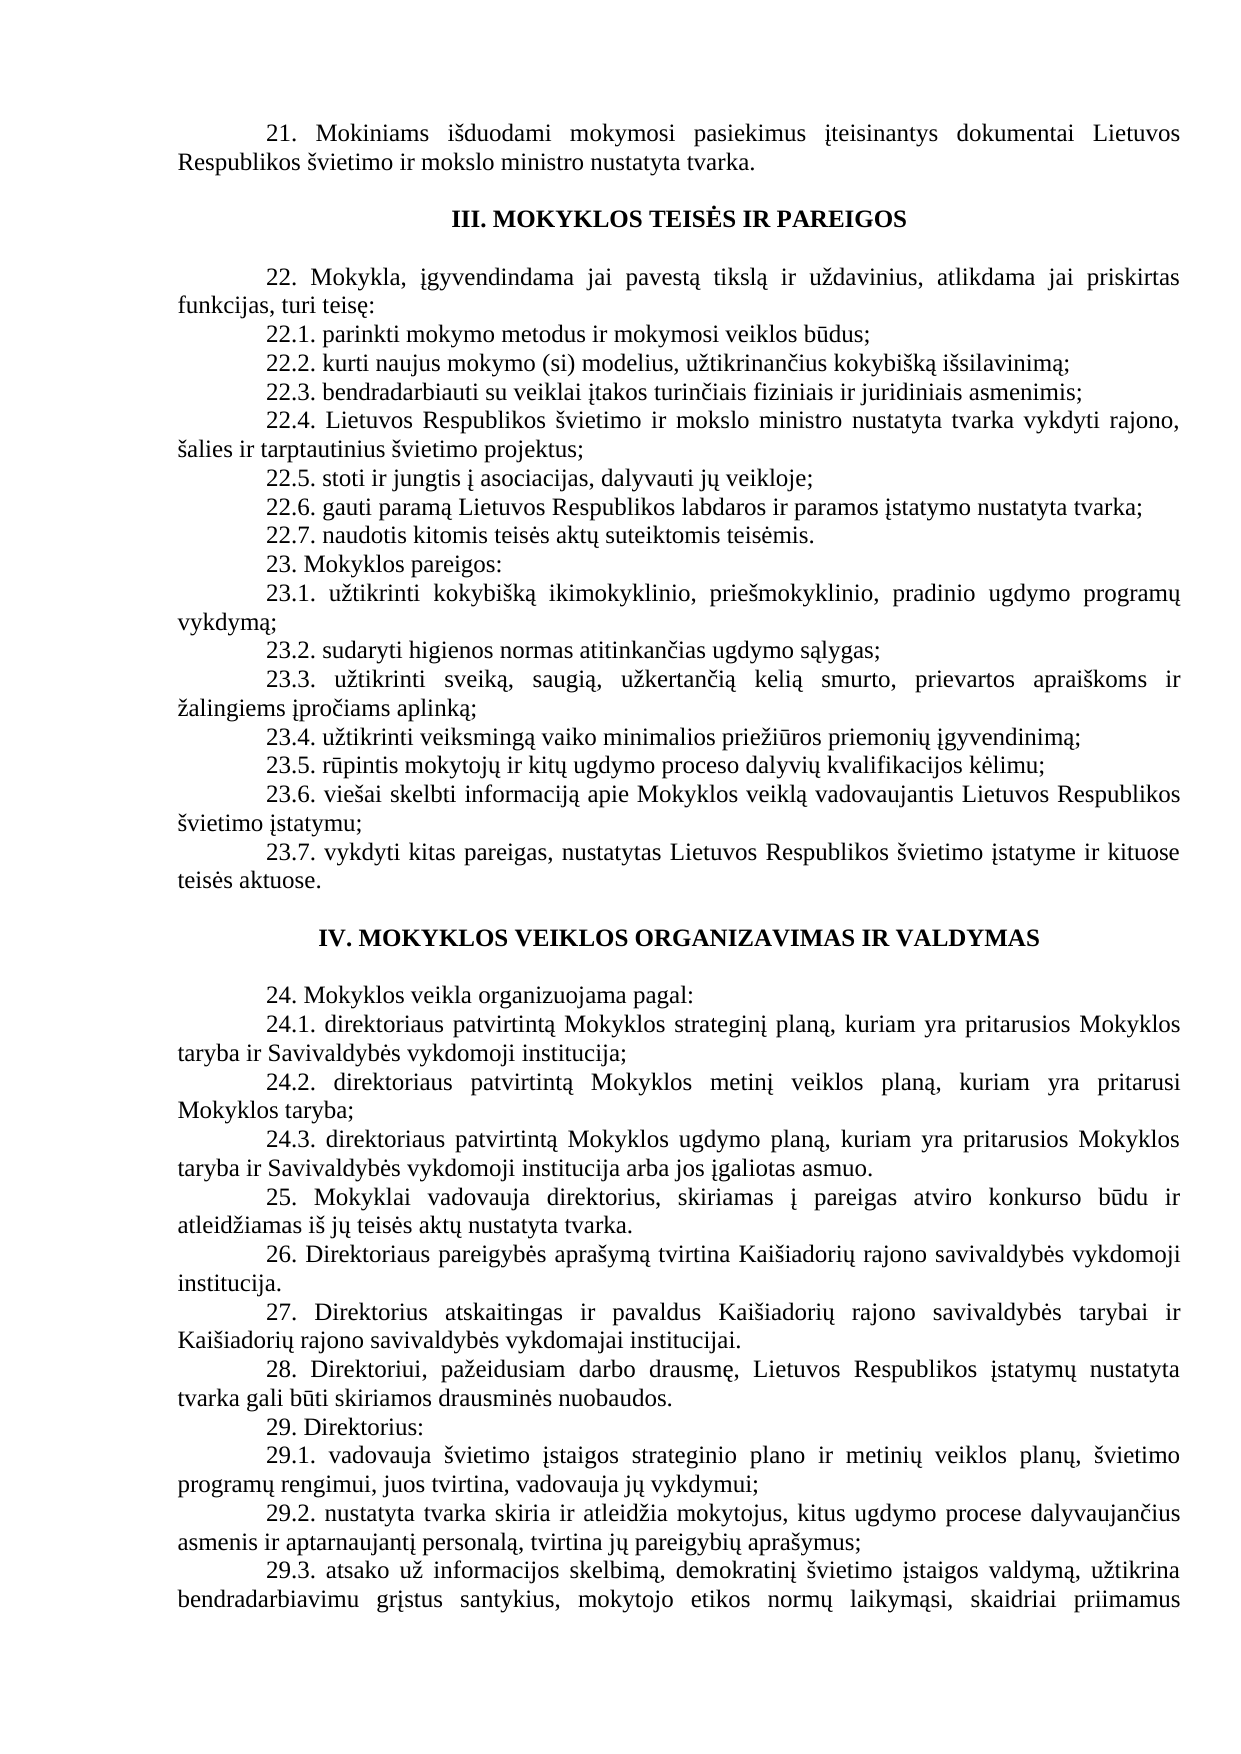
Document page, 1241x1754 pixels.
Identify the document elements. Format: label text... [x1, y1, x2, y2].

text 24.2. direktoriaus patvirtintą Mokyklos metinį veiklos planą, kuriam yra pritarusi Mokyklos taryba; [177, 1067, 1181, 1124]
text 22.3. bendradarbiauti su veiklai įtakos turinčiais fiziniais ir juridiniais asmenimis; [177, 377, 1181, 406]
text 29. Direktorius: [177, 1412, 1181, 1441]
text 22.6. gauti paramą Lietuvos Respublikos labdaros ir paramos įstatymo nustatyta tvarka; [177, 492, 1181, 521]
text 26. Direktoriaus pareigybės aprašymą tvirtina Kaišiadorių rajono savivaldybės vykdomoji institucija. [177, 1239, 1181, 1297]
text 23.2. sudaryti higienos normas atitinkančias ugdymo sąlygas; [177, 636, 1181, 664]
text 29.2. nustatyta tvarka skiria ir atleidžia mokytojus, kitus ugdymo procese dalyvaujančius asmenis ir aptarnaujantį personalą, tvirtina jų pareigybių aprašymus; [177, 1498, 1181, 1556]
text 27. Direktorius atskaitingas ir pavaldus Kaišiadorių rajono savivaldybės tarybai ir Kaišiadorių rajono savivaldybės vykdomajai institucijai. [177, 1297, 1181, 1354]
text III. MOKYKLOS TEISĖS IR PAREIGOS [177, 204, 1181, 233]
text 22.4. Lietuvos Respublikos švietimo ir mokslo ministro nustatyta tvarka vykdyti rajono, šalies ir tarptautinius švietimo projektus; [177, 406, 1181, 463]
text 21. Mokiniams išduodami mokymosi pasiekimus įteisinantys dokumentai Lietuvos Respublikos švietimo ir mokslo ministro nustatyta tvarka. [177, 118, 1181, 176]
text 24.1. direktoriaus patvirtintą Mokyklos strateginį planą, kuriam yra pritarusios Mokyklos taryba ir Savivaldybės vykdomoji institucija; [177, 1009, 1181, 1067]
text 23.5. rūpintis mokytojų ir kitų ugdymo proceso dalyvių kvalifikacijos kėlimu; [177, 751, 1181, 779]
text 23.4. užtikrinti veiksmingą vaiko minimalios priežiūros priemonių įgyvendinimą; [177, 722, 1181, 751]
text 22.2. kurti naujus mokymo (si) modelius, užtikrinančius kokybišką išsilavinimą; [177, 348, 1181, 377]
text 22.5. stoti ir jungtis į asociacijas, dalyvauti jų veikloje; [177, 463, 1181, 492]
text 25. Mokyklai vadovauja direktorius, skiriamas į pareigas atviro konkurso būdu ir atleidžiamas iš jų teisės aktų nustatyta tvarka. [177, 1182, 1181, 1239]
text 29.1. vadovauja švietimo įstaigos strateginio plano ir metinių veiklos planų, švietimo programų rengimui, juos tvirtina, vadovauja jų vykdymui; [177, 1441, 1181, 1498]
text IV. MOKYKLOS VEIKLOS ORGANIZAVIMAS IR VALDYMAS [177, 923, 1181, 952]
text 28. Direktoriui, pažeidusiam darbo drausmę, Lietuvos Respublikos įstatymų nustatyta tvarka gali būti skiriamos drausminės nuobaudos. [177, 1354, 1181, 1412]
text 29.3. atsako už informacijos skelbimą, demokratinį švietimo įstaigos valdymą, užtikrina bendradarbiavimu grįstus santykius, mokytojo etikos normų laikymąsi, skaidriai priimamus [177, 1556, 1181, 1613]
text 23.7. vykdyti kitas pareigas, nustatytas Lietuvos Respublikos švietimo įstatyme ir kituose teisės aktuose. [177, 837, 1181, 894]
text 23.1. užtikrinti kokybišką ikimokyklinio, priešmokyklinio, pradinio ugdymo programų vykdymą; [177, 578, 1181, 636]
text 23.6. viešai skelbti informaciją apie Mokyklos veiklą vadovaujantis Lietuvos Respublikos švietimo įstatymu; [177, 779, 1181, 837]
text 24. Mokyklos veikla organizuojama pagal: [177, 981, 1181, 1009]
text 23. Mokyklos pareigos: [177, 549, 1181, 578]
text 23.3. užtikrinti sveiką, saugią, užkertančią kelią smurto, prievartos apraiškoms ir žalingiems įpročiams aplinką; [177, 664, 1181, 722]
text 22.1. parinkti mokymo metodus ir mokymosi veiklos būdus; [177, 319, 1181, 348]
text 22. Mokykla, įgyvendindama jai pavestą tikslą ir uždavinius, atlikdama jai priskirtas funkcijas, turi teisę: [177, 262, 1181, 319]
text 22.7. naudotis kitomis teisės aktų suteiktomis teisėmis. [177, 521, 1181, 549]
text 24.3. direktoriaus patvirtintą Mokyklos ugdymo planą, kuriam yra pritarusios Mokyklos taryba ir Savivaldybės vykdomoji institucija arba jos įgaliotas asmuo. [177, 1124, 1181, 1182]
